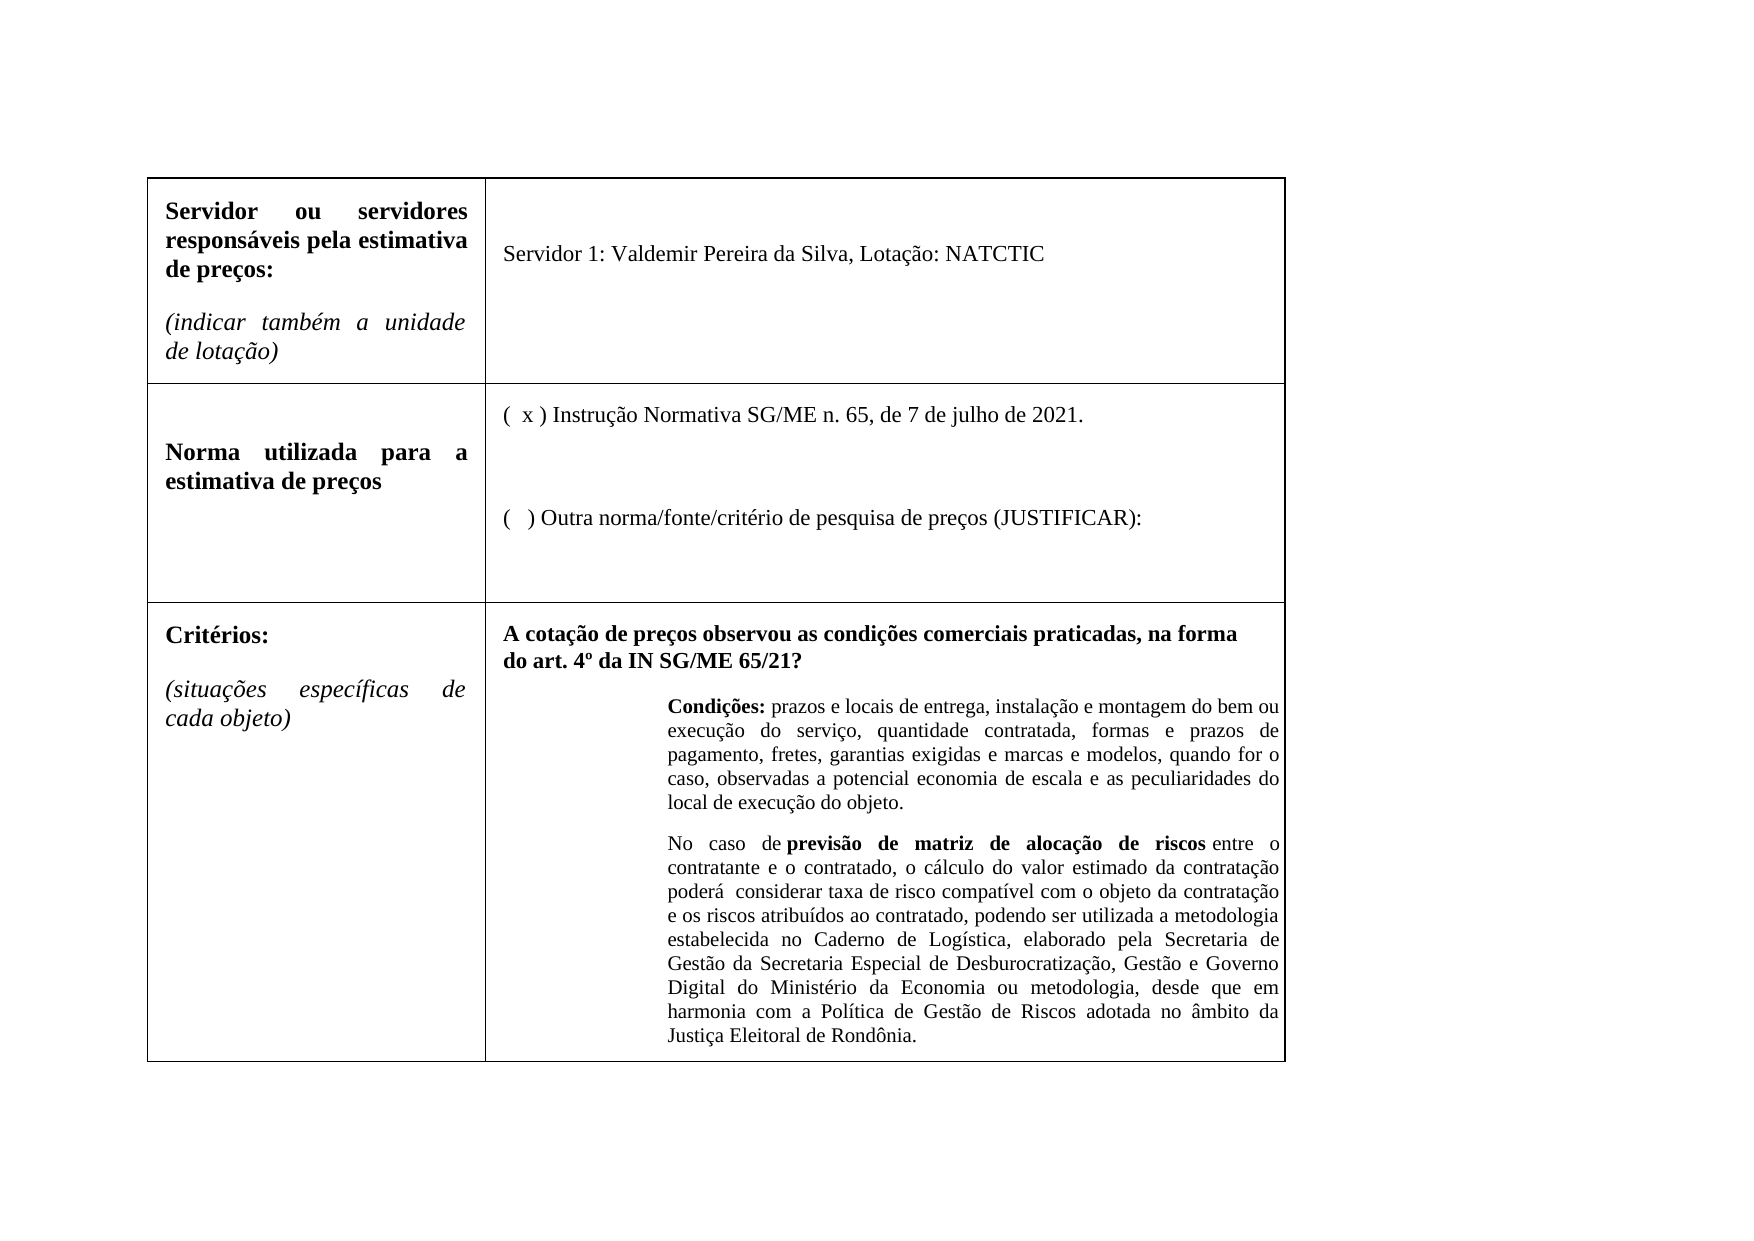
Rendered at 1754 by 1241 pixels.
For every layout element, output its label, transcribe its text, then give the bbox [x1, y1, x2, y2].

table_cell Critérios: (situações específicas de cada objeto) [148, 603, 485, 1061]
table_cell Servidor 1: Valdemir Pereira da Silva, Lotação: NATCTIC [486, 179, 1284, 382]
table_cell A cotação de preços observou as condições comerciais praticadas, na forma do art. 4º da IN SG/ME 65/21? Condições: prazos e locais de entrega, instalação e montagem do bem ou execução do serviço, quantidade contratada, formas e prazos de pagamento, fretes, garantias exigidas e marcas e modelos, quando for o caso, observadas a potencial economia de escala e as peculiaridades do local de execução do objeto. No caso de previsão de matriz de alocação de riscos entre o contratante e o contratado, o cálculo do valor estimado da contratação poderá considerar taxa de risco compatível com o objeto da contratação e os riscos atribuídos ao contratado, podendo ser utilizada a metodologia estabelecida no Caderno de Logística, elaborado pela Secretaria de Gestão da Secretaria Especial de Desburocratização, Gestão e Governo Digital do Ministério da Economia ou metodologia, desde que em harmonia com a Política de Gestão de Riscos adotada no âmbito da Justiça Eleitoral de Rondônia. [486, 603, 1284, 1061]
table_cell ( x ) Instrução Normativa SG/ME n. 65, de 7 de julho de 2021. ( ) Outra norma/fonte/critério de pesquisa de preços (JUSTIFICAR): [486, 384, 1284, 601]
table_cell Norma utilizada para a estimativa de preços [148, 384, 485, 601]
table_cell Servidor ou servidores responsáveis pela estimativa de preços: (indicar também a unidade de lotação) [148, 179, 485, 382]
